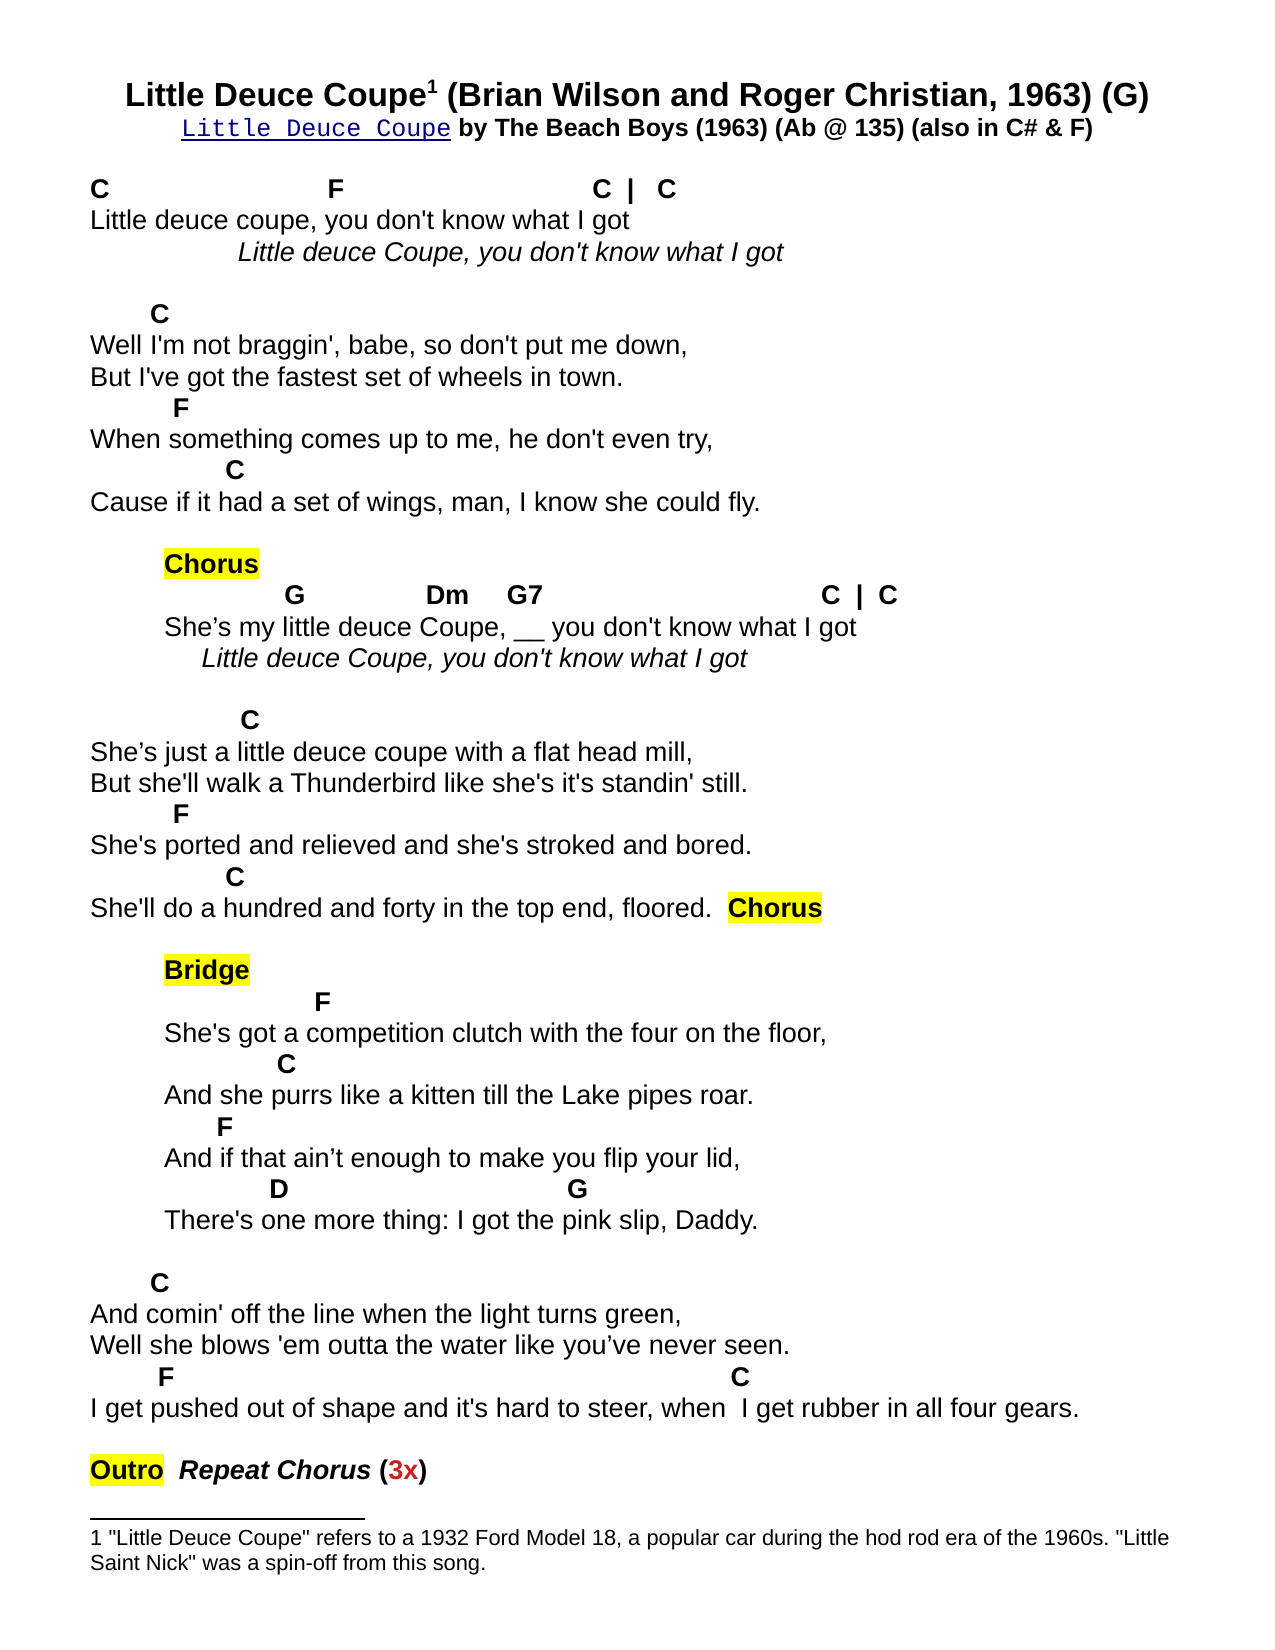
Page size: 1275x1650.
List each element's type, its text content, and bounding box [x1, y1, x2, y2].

text I get pushed out of shape and it's hard to steer, when I get rubber in all four gears. [90, 1392, 1185, 1423]
text She's got a competition clutch with the four on the floor, [164, 1017, 1185, 1048]
text She's ported and relieved and she's stroked and bored. [90, 829, 1185, 861]
text Little deuce coupe, you don't know what I got Little deuce Coupe, you don't know what I got [90, 204, 1185, 267]
text C [90, 704, 1185, 736]
text And comin' off the line when the light turns green, Well she blows 'em outta the water like you’ve never seen. [90, 1298, 1185, 1361]
text C [90, 861, 1185, 892]
text F C [90, 1361, 1185, 1392]
text Little Deuce Coupe (Brian Wilson and Roger Christian, 1963) (G) [90, 75, 1185, 113]
text She’s just a little deuce coupe with a flat head mill, But she'll walk a Thunderbird like she's it's standin' still. [90, 736, 1185, 798]
text G Dm G7 C | C [164, 579, 1185, 611]
text C [90, 454, 1185, 486]
text D G [164, 1173, 1185, 1204]
text Well I'm not braggin', babe, so don't put me down, But I've got the fastest set of wheels in town. [90, 329, 1185, 392]
text "Little Deuce Coupe" refers to a 1932 Ford Model 18, a popular car during the hod rod era of the 1960s. "Little Saint Nick" was a spin-off from this song. [90, 1524, 1185, 1575]
text There's one more thing: I got the pink slip, Daddy. [164, 1204, 1185, 1236]
text Cause if it had a set of wings, man, I know she could fly. [90, 486, 1185, 517]
text C F C | C [90, 173, 1185, 204]
text When something comes up to me, he don't even try, [90, 423, 1185, 454]
text F [90, 392, 1185, 423]
text She’s my little deuce Coupe, __ you don't know what I got Little deuce Coupe, you don't know what I got [164, 611, 1185, 673]
text F [90, 798, 1185, 829]
text F [164, 1111, 1185, 1142]
text F [164, 986, 1185, 1017]
text Chorus [164, 548, 1185, 579]
text C [164, 1048, 1185, 1079]
text Bridge [164, 954, 1185, 986]
text C [90, 1267, 1185, 1298]
text C [90, 298, 1185, 329]
text She'll do a hundred and forty in the top end, floored. Chorus [90, 892, 1185, 923]
text And if that ain’t enough to make you flip your lid, [164, 1142, 1185, 1173]
text And she purrs like a kitten till the Lake pipes roar. [164, 1079, 1185, 1111]
text Outro Repeat Chorus (3x) [90, 1454, 1185, 1486]
text Little Deuce Coupe by The Beach Boys (1963) (Ab @ 135) (also in C# & F) [90, 113, 1185, 144]
